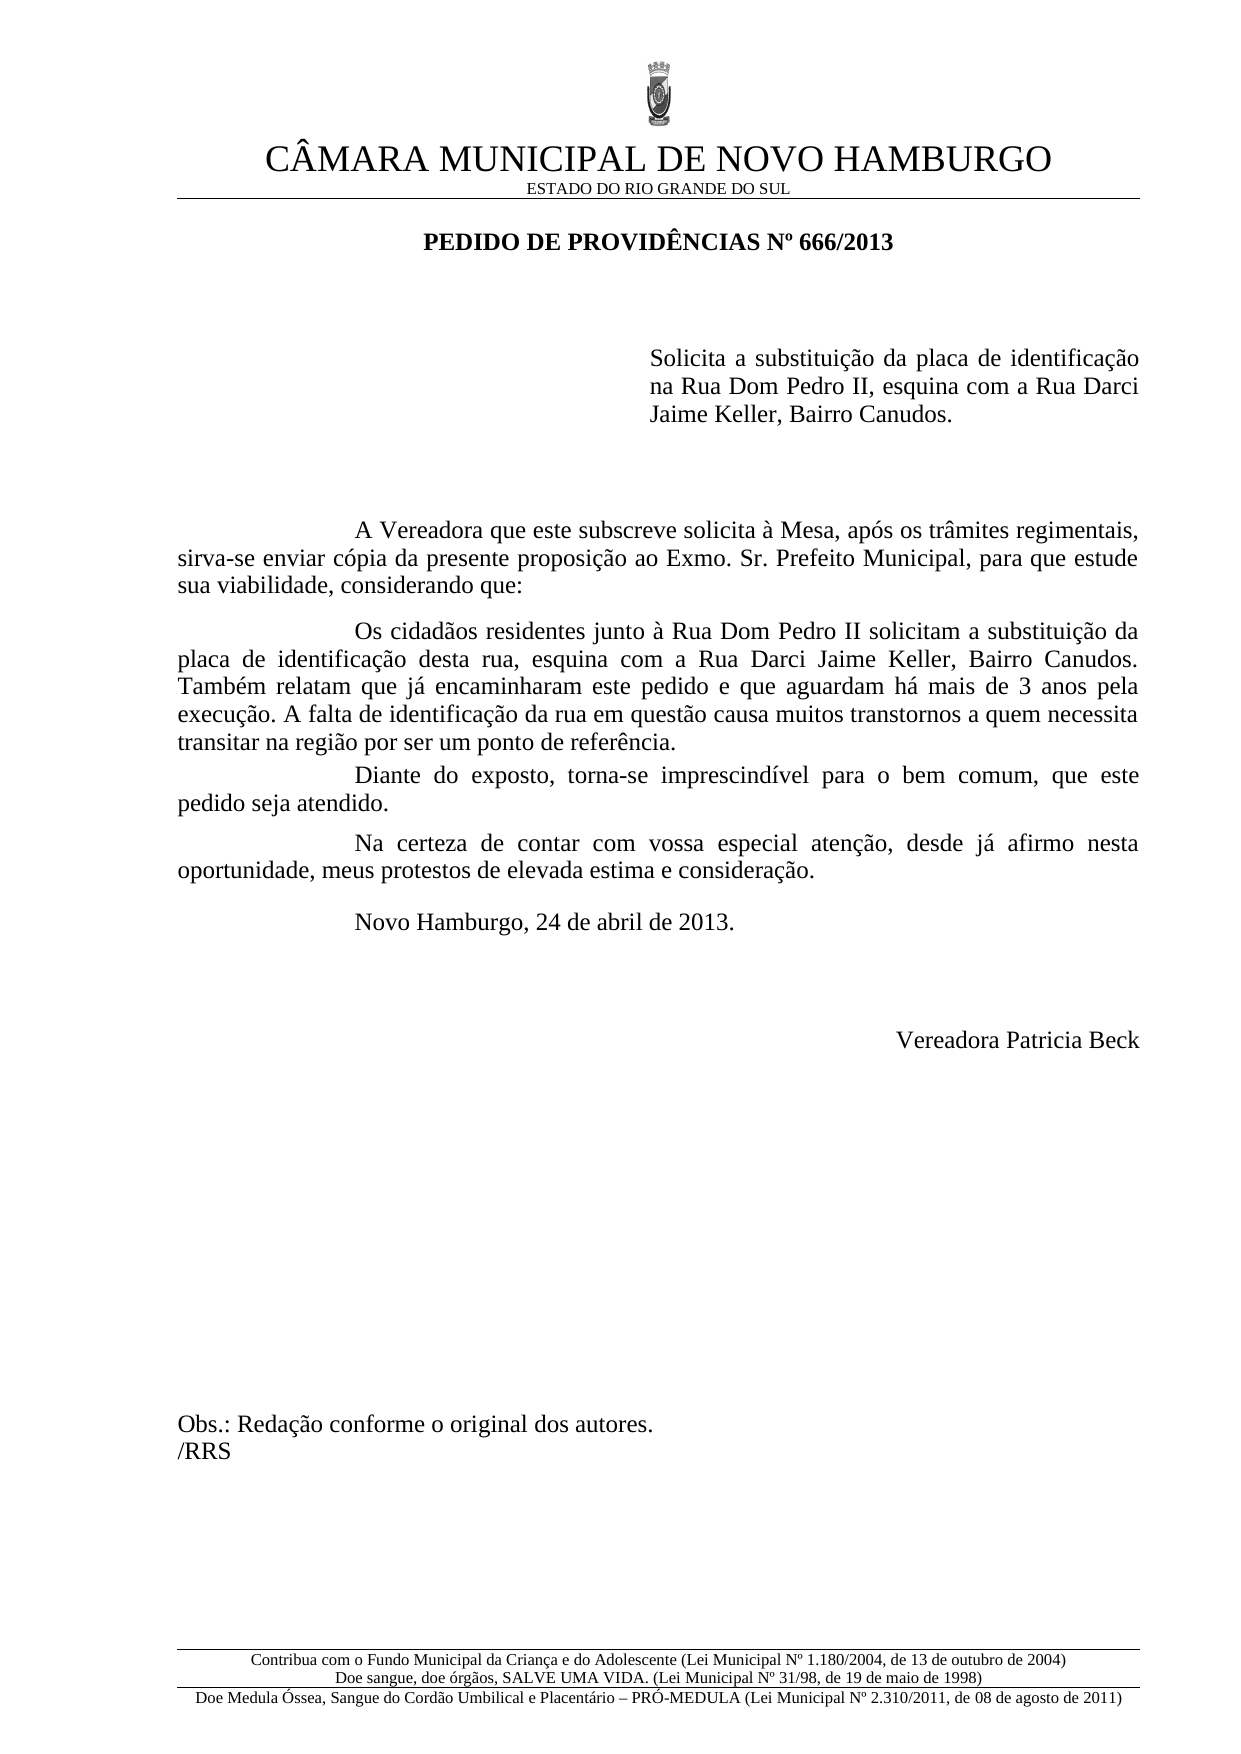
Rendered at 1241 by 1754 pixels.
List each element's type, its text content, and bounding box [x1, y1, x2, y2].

text Diante do exposto, torna-se imprescindível para o bem comum, que este pedido seja atendido. [177, 762, 1140, 817]
text Vereadora Patricia Beck [177, 999, 1140, 1054]
text Na certeza de contar com vossa especial atenção, desde já afirmo nesta oportunidade, meus protestos de elevada estima e consideração. [177, 829, 1140, 884]
text Obs.: Redação conforme o original dos autores. [177, 1410, 1140, 1437]
text Os cidadãos residentes junto à Rua Dom Pedro II solicitam a substituição da placa de identificação desta rua, esquina com a Rua Darci Jaime Keller, Bairro Canudos. Também relatam que já encaminharam este pedido e que aguardam há mais de 3 anos pela execução. A falta de identificação da rua em questão causa muitos transtornos a quem necessita transitar na região por ser um ponto de referência. [177, 617, 1140, 756]
text Novo Hamburgo, 24 de abril de 2013. [177, 908, 1140, 936]
text PEDIDO DE PROVIDÊNCIAS Nº 666/2013 [177, 228, 1140, 256]
text A Vereadora que este subscreve solicita à Mesa, após os trâmites regimentais, sirva-se enviar cópia da presente proposição ao Exmo. Sr. Prefeito Municipal, para que estude sua viabilidade, considerando que: [177, 516, 1140, 599]
text /RRS [177, 1437, 1140, 1465]
text Solicita a substituição da placa de identificação na Rua Dom Pedro II, esquina com a Rua Darci Jaime Keller, Bairro Canudos. [649, 344, 1140, 428]
